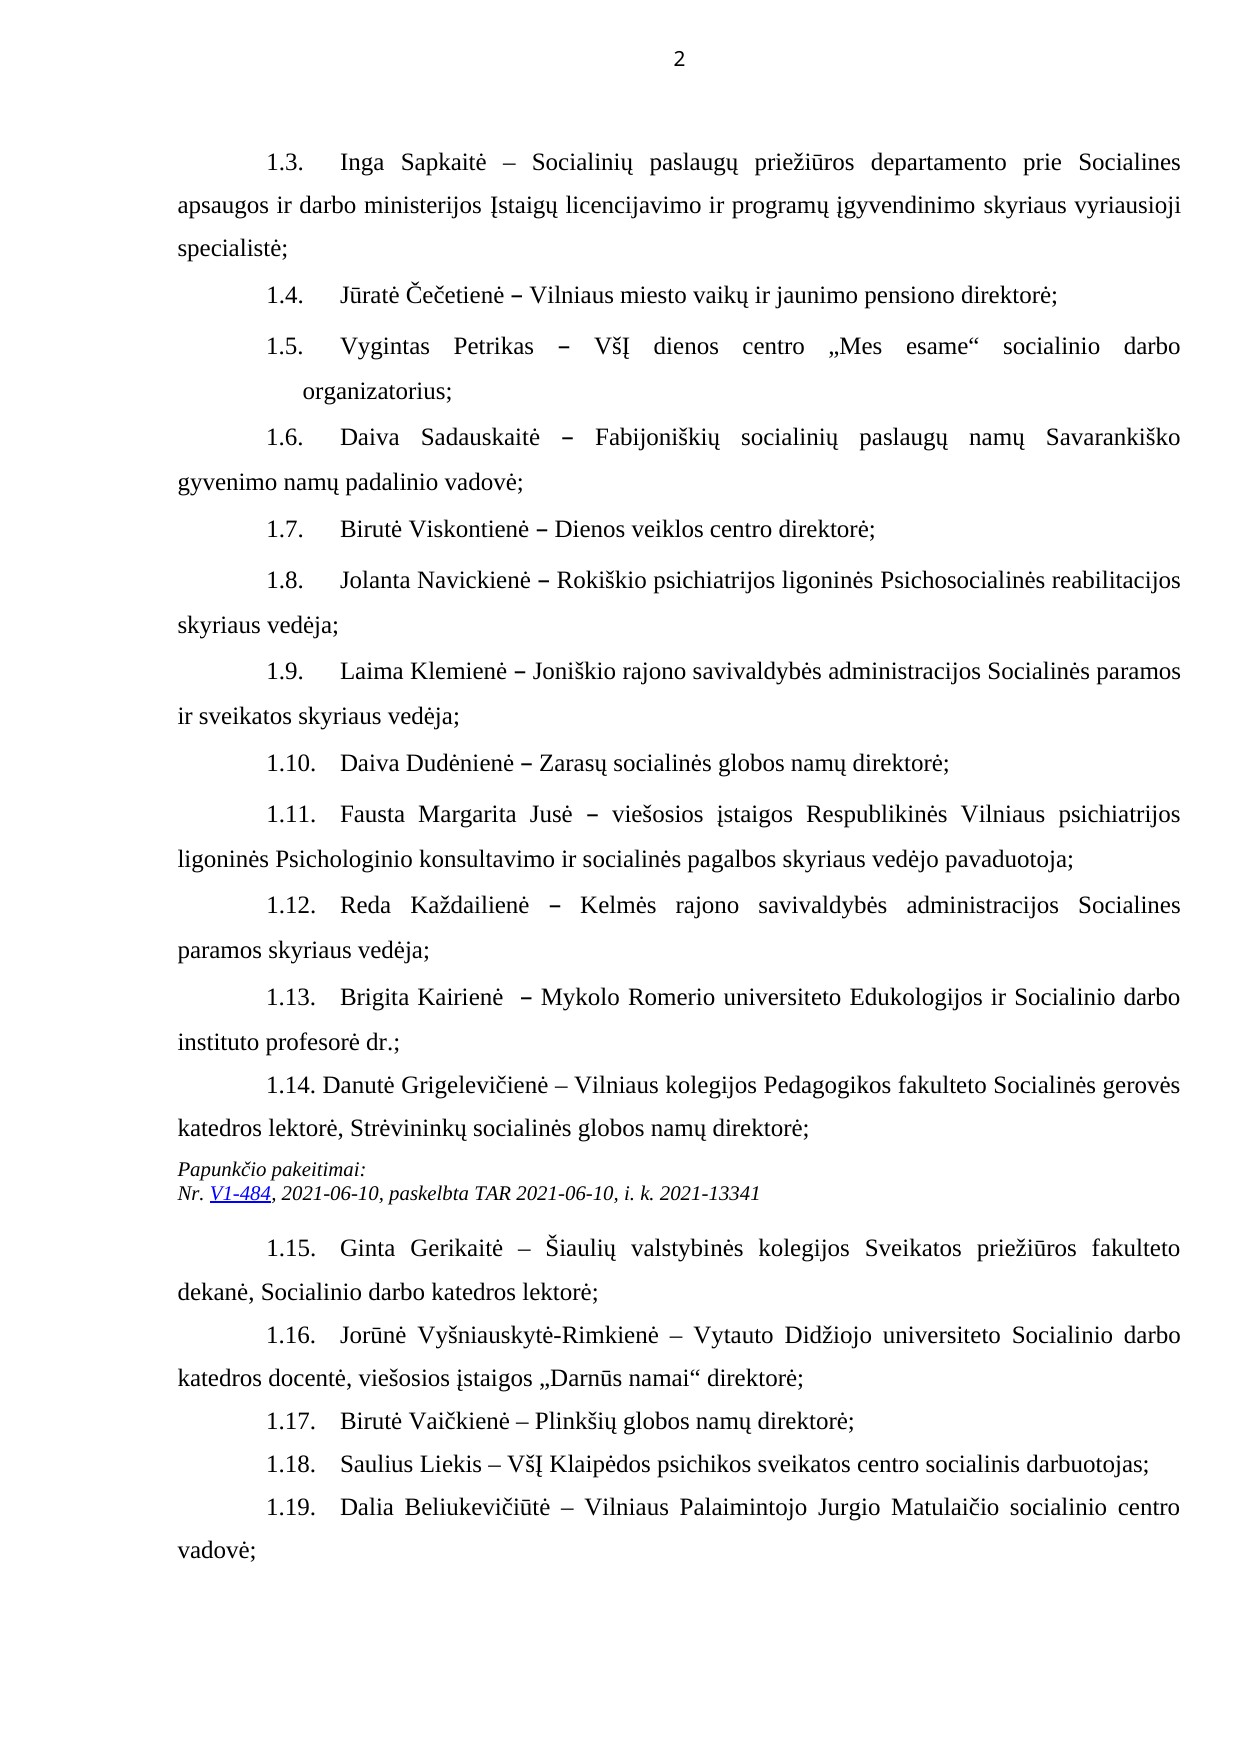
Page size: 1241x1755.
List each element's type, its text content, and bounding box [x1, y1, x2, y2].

text 1.15. Ginta Gerikaitė – Šiaulių valstybinės kolegijos Sveikatos priežiūros fakulteto dekanė, Socialinio darbo katedros lektorė; [177, 1233, 1181, 1305]
text 1.18. Saulius Liekis – VšĮ Klaipėdos psichikos sveikatos centro socialinis darbuotojas; [266, 1449, 1181, 1478]
text Nr. V1-484, 2021-06-10, paskelbta TAR 2021-06-10, i. k. 2021-13341 [177, 1181, 1181, 1205]
text 1.9. Laima Klemienė – Joniškio rajono savivaldybės administracijos Socialinės paramos ir sveikatos skyriaus vedėja; [177, 653, 1181, 730]
text 1.4. Jūratė Čečetienė – Vilniaus miesto vaikų ir jaunimo pensiono direktorė; [177, 276, 1181, 310]
text Papunkčio pakeitimai: [177, 1157, 1181, 1181]
text 1.8. Jolanta Navickienė – Rokiškio psichiatrijos ligoninės Psichosocialinės reabilitacijos skyriaus vedėja; [177, 561, 1181, 639]
text 1.14. Danutė Grigelevičienė – Vilniaus kolegijos Pedagogikos fakulteto Socialinės gerovės katedros lektorė, Strėvininkų socialinės globos namų direktorė; [177, 1070, 1181, 1142]
text 1.11. Fausta Margarita Jusė – viešosios įstaigos Respublikinės Vilniaus psichiatrijos ligoninės Psichologinio konsultavimo ir socialinės pagalbos skyriaus vedėjo pavaduotoja; [177, 796, 1181, 873]
text 1.5. Vygintas Petrikas – VšĮ dienos centro „Mes esame“ socialinio darbo organizatorius; [266, 327, 1181, 404]
text 1.3. Inga Sapkaitė – Socialinių paslaugų priežiūros departamento prie Socialines apsaugos ir darbo ministerijos Įstaigų licencijavimo ir programų įgyvendinimo skyriaus vyriausioji specialistė; [177, 147, 1181, 262]
text 1.17. Birutė Vaičkienė – Plinkšių globos namų direktorė; [266, 1406, 1181, 1435]
text 1.16. Jorūnė Vyšniauskytė-Rimkienė – Vytauto Didžiojo universiteto Socialinio darbo katedros docentė, viešosios įstaigos „Darnūs namai“ direktorė; [177, 1320, 1181, 1392]
text 1.19. Dalia Beliukevičiūtė – Vilniaus Palaimintojo Jurgio Matulaičio socialinio centro vadovė; [177, 1492, 1181, 1564]
text 1.13. Brigita Kairienė – Mykolo Romerio universiteto Edukologijos ir Socialinio darbo instituto profesorė dr.; [177, 979, 1181, 1056]
text 1.7. Birutė Viskontienė – Dienos veiklos centro direktorė; [177, 510, 1181, 544]
text 1.10. Daiva Dudėnienė – Zarasų socialinės globos namų direktorė; [177, 744, 1181, 779]
text 1.6. Daiva Sadauskaitė – Fabijoniškių socialinių paslaugų namų Savarankiško gyvenimo namų padalinio vadovė; [177, 419, 1181, 496]
text 1.12. Reda Každailienė – Kelmės rajono savivaldybės administracijos Socialines paramos skyriaus vedėja; [177, 887, 1181, 964]
